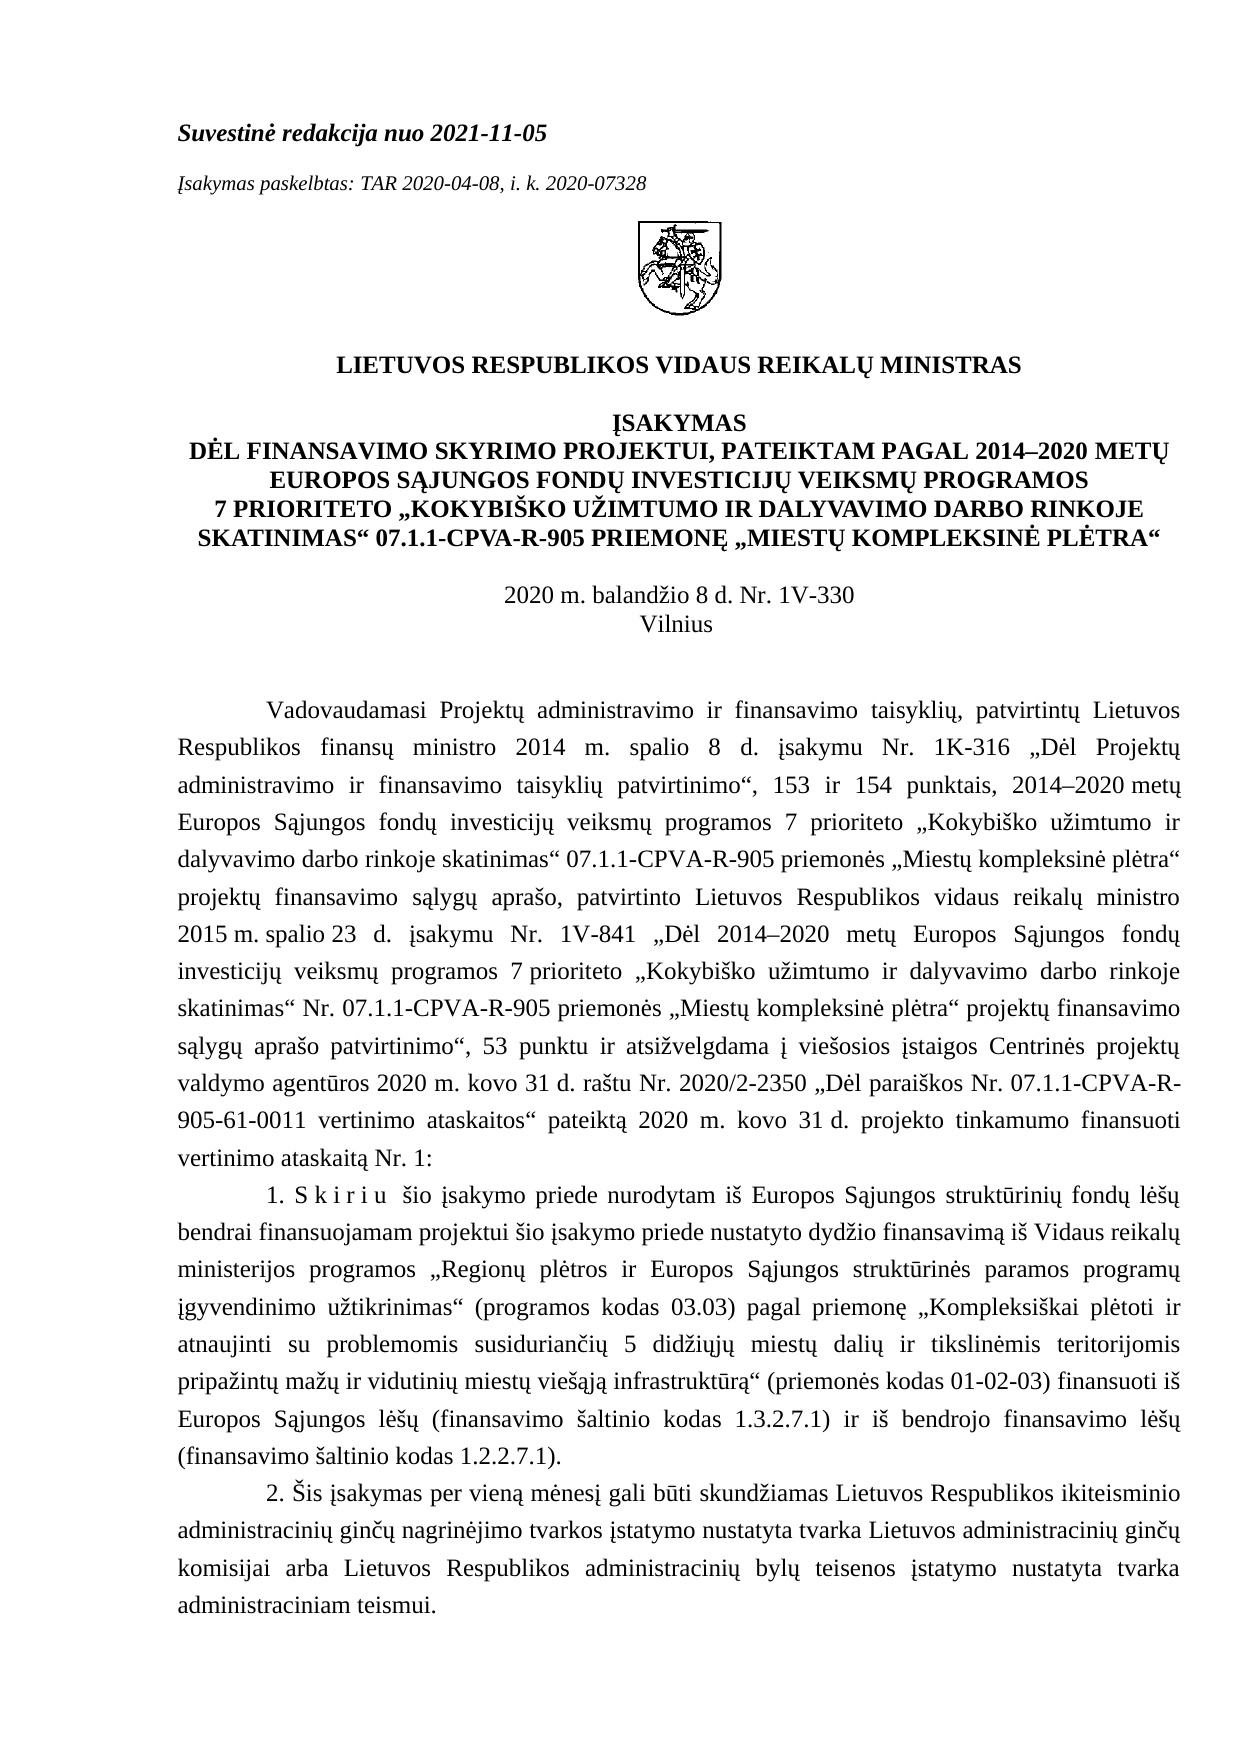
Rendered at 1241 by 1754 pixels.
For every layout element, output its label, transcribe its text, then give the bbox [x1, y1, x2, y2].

text Įsakymas paskelbtas: TAR 2020-04-08, i. k. 2020-07328 [177, 171, 1181, 195]
text Vilnius [177, 609, 1181, 638]
text 2. Šis įsakymas per vieną mėnesį gali būti skundžiamas Lietuvos Respublikos ikiteisminio administracinių ginčų nagrinėjimo tvarkos įstatymo nustatyta tvarka Lietuvos administracinių ginčų komisijai arba Lietuvos Respublikos administracinių bylų teisenos įstatymo nustatyta tvarka administraciniam teismui. [177, 1478, 1181, 1619]
text Suvestinė redakcija nuo 2021-11-05 [177, 118, 1181, 147]
text DĖL FINANSAVIMO SKYRIMO PROJEKTUI, PATEIKTAM PAGAL 2014–2020 METŲ EUROPOS SĄJUNGOS FONDŲ INVESTICIJŲ VEIKSMŲ PROGRAMOS 7 PRIORITETO „KOKYBIŠKO UŽIMTUMO IR DALYVAVIMO DARBO RINKOJE SKATINIMAS“ 07.1.1-CPVA-R-905 PRIEMONĘ „MIESTŲ KOMPLEKSINĖ PLĖTRA“ [177, 436, 1181, 551]
text Vadovaudamasi Projektų administravimo ir finansavimo taisyklių, patvirtintų Lietuvos Respublikos finansų ministro 2014 m. spalio 8 d. įsakymu Nr. 1K-316 „Dėl Projektų administravimo ir finansavimo taisyklių patvirtinimo“, 153 ir 154 punktais, 2014–2020 metų Europos Sąjungos fondų investicijų veiksmų programos 7 prioriteto „Kokybiško užimtumo ir dalyvavimo darbo rinkoje skatinimas“ 07.1.1-CPVA-R-905 priemonės „Miestų kompleksinė plėtra“ projektų finansavimo sąlygų aprašo, patvirtinto Lietuvos Respublikos vidaus reikalų ministro 2015 m. spalio 23 d. įsakymu Nr. 1V-841 „Dėl 2014–2020 metų Europos Sąjungos fondų investicijų veiksmų programos 7 prioriteto „Kokybiško užimtumo ir dalyvavimo darbo rinkoje skatinimas“ Nr. 07.1.1-CPVA-R-905 priemonės „Miestų kompleksinė plėtra“ projektų finansavimo sąlygų aprašo patvirtinimo“, 53 punktu ir atsižvelgdama į viešosios įstaigos Centrinės projektų valdymo agentūros 2020 m. kovo 31 d. raštu Nr. 2020/2-2350 „Dėl paraiškos Nr. 07.1.1-CPVA-R-905-61-0011 vertinimo ataskaitos“ pateiktą 2020 m. kovo 31 d. projekto tinkamumo finansuoti vertinimo ataskaitą Nr. 1: [177, 695, 1181, 1171]
text 1. Skiriu šio įsakymo priede nurodytam iš Europos Sąjungos struktūrinių fondų lėšų bendrai finansuojamam projektui šio įsakymo priede nustatyto dydžio finansavimą iš Vidaus reikalų ministerijos programos „Regionų plėtros ir Europos Sąjungos struktūrinės paramos programų įgyvendinimo užtikrinimas“ (programos kodas 03.03) pagal priemonę „Kompleksiškai plėtoti ir atnaujinti su problemomis susiduriančių 5 didžiųjų miestų dalių ir tikslinėmis teritorijomis pripažintų mažų ir vidutinių miestų viešąją infrastruktūrą“ (priemonės kodas 01-02-03) finansuoti iš Europos Sąjungos lėšų (finansavimo šaltinio kodas 1.3.2.7.1) ir iš bendrojo finansavimo lėšų (finansavimo šaltinio kodas 1.2.2.7.1). [177, 1180, 1181, 1470]
text LIETUVOS RESPUBLIKOS VIDAUS REIKALŲ MINISTRAS [177, 350, 1181, 379]
text ĮSAKYMAS [177, 408, 1181, 436]
text 2020 m. balandžio 8 d. Nr. 1V-330 [177, 580, 1181, 609]
